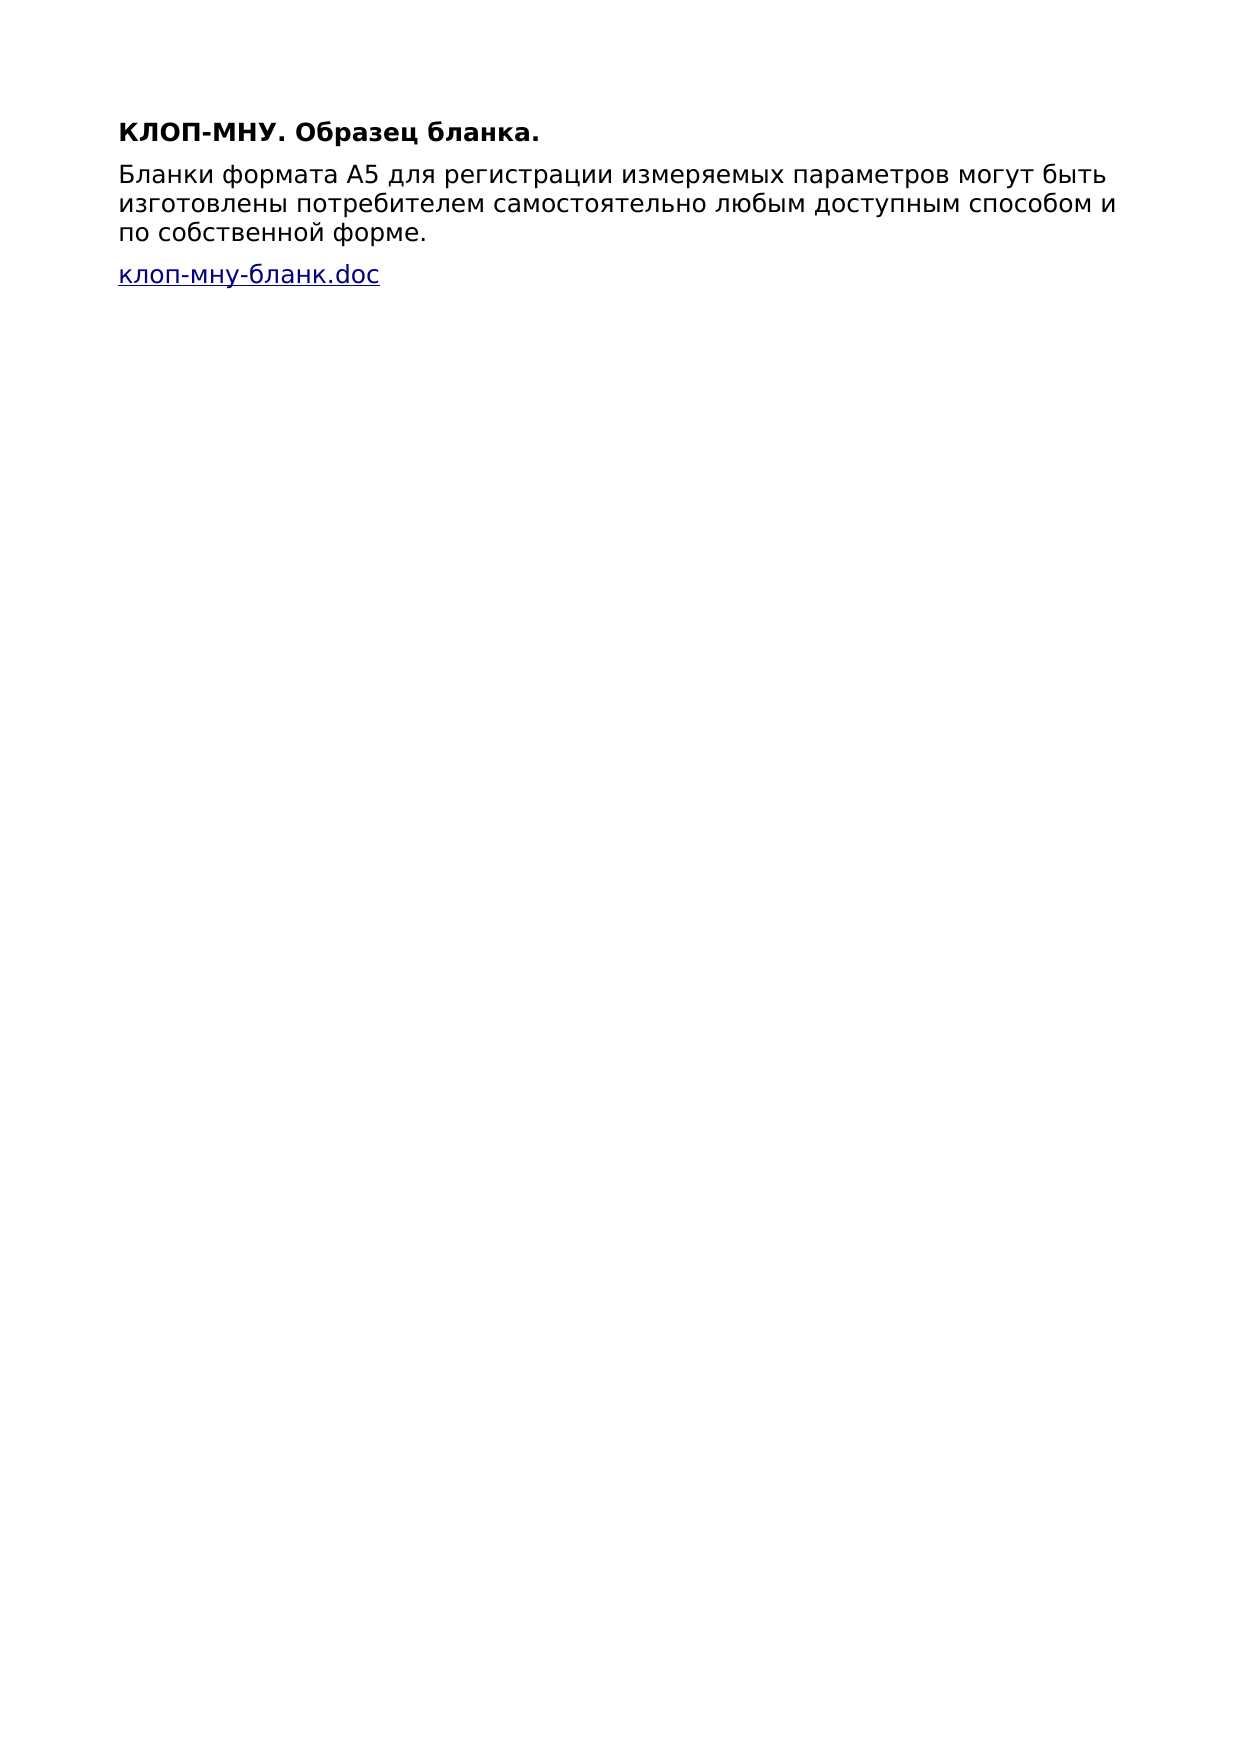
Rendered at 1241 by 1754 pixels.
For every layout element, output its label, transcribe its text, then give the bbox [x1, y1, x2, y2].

text клоп-мну-бланк.doc [118, 260, 1122, 289]
text КЛОП-МНУ. Образец бланка. [118, 118, 1122, 147]
text Бланки формата А5 для регистрации измеряемых параметров могут быть изготовлены потребителем самостоятельно любым доступным способом и по собственной форме. [118, 160, 1122, 247]
